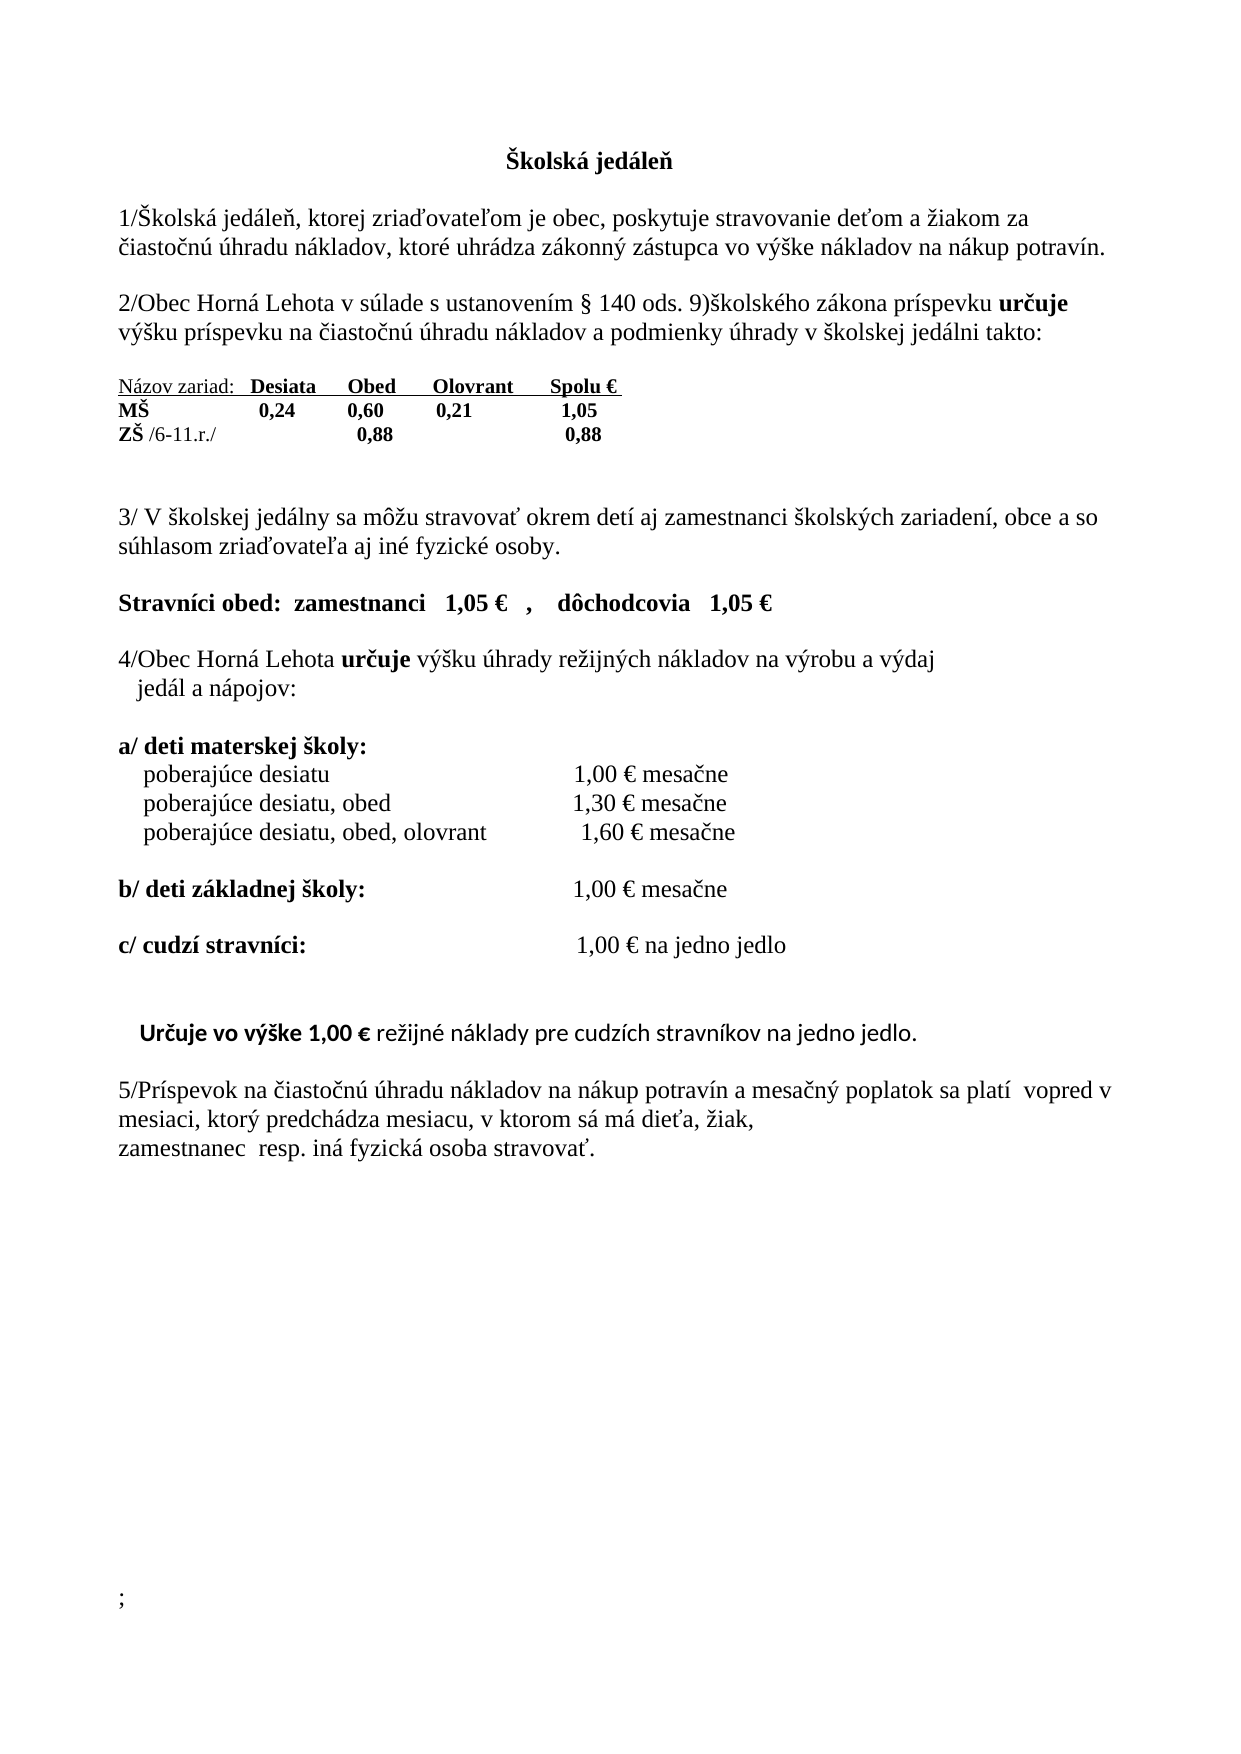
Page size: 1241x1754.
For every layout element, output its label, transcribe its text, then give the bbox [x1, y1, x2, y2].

text ; [118, 1582, 1122, 1611]
text Školská jedáleň [118, 146, 1122, 175]
text a/ deti materskej školy: [118, 731, 1122, 759]
text Stravníci obed: zamestnanci 1,05 € , dôchodcovia 1,05 € [118, 588, 1122, 616]
text c/ cudzí stravníci: 1,00 € na jedno jedlo [118, 931, 1122, 959]
text zamestnanec resp. iná fyzická osoba stravovať. [118, 1133, 1122, 1162]
text b/ deti základnej školy: 1,00 € mesačne [118, 874, 1122, 902]
text Názov zariad: Desiata Obed Olovrant Spolu € [118, 374, 1122, 398]
text ZŠ /6-11.r./ 0,88 0,88 [118, 422, 1122, 446]
text MŠ 0,24 0,60 0,21 1,05 [118, 398, 1122, 422]
text 3/ V školskej jedálny sa môžu stravovať okrem detí aj zamestnanci školských zariadení, obce a so súhlasom zriaďovateľa aj iné fyzické osoby. [118, 502, 1122, 560]
text 1/Školská jedáleň, ktorej zriaďovateľom je obec, poskytuje stravovanie deťom a žiakom za čiastočnú úhradu nákladov, ktoré uhrádza zákonný zástupca vo výške nákladov na nákup potravín. [118, 203, 1122, 260]
text 2/Obec Horná Lehota v súlade s ustanovením § 140 ods. 9)školského zákona príspevku určuje výšku príspevku na čiastočnú úhradu nákladov a podmienky úhrady v školskej jedálni takto: [118, 288, 1122, 346]
text 5/Príspevok na čiastočnú úhradu nákladov na nákup potravín a mesačný poplatok sa platí vopred v mesiaci, ktorý predchádza mesiacu, v ktorom sá má dieťa, žiak, [118, 1075, 1122, 1133]
text Určuje vo výške 1,00 € režijné náklady pre cudzích stravníkov na jedno jedlo. [118, 1017, 1122, 1047]
text poberajúce desiatu, obed, olovrant 1,60 € mesačne [118, 817, 1122, 846]
text jedál a nápojov: [118, 673, 1122, 702]
text 4/Obec Horná Lehota určuje výšku úhrady režijných nákladov na výrobu a výdaj [118, 644, 1122, 673]
text poberajúce desiatu 1,00 € mesačne [118, 759, 1122, 788]
text poberajúce desiatu, obed 1,30 € mesačne [118, 788, 1122, 817]
